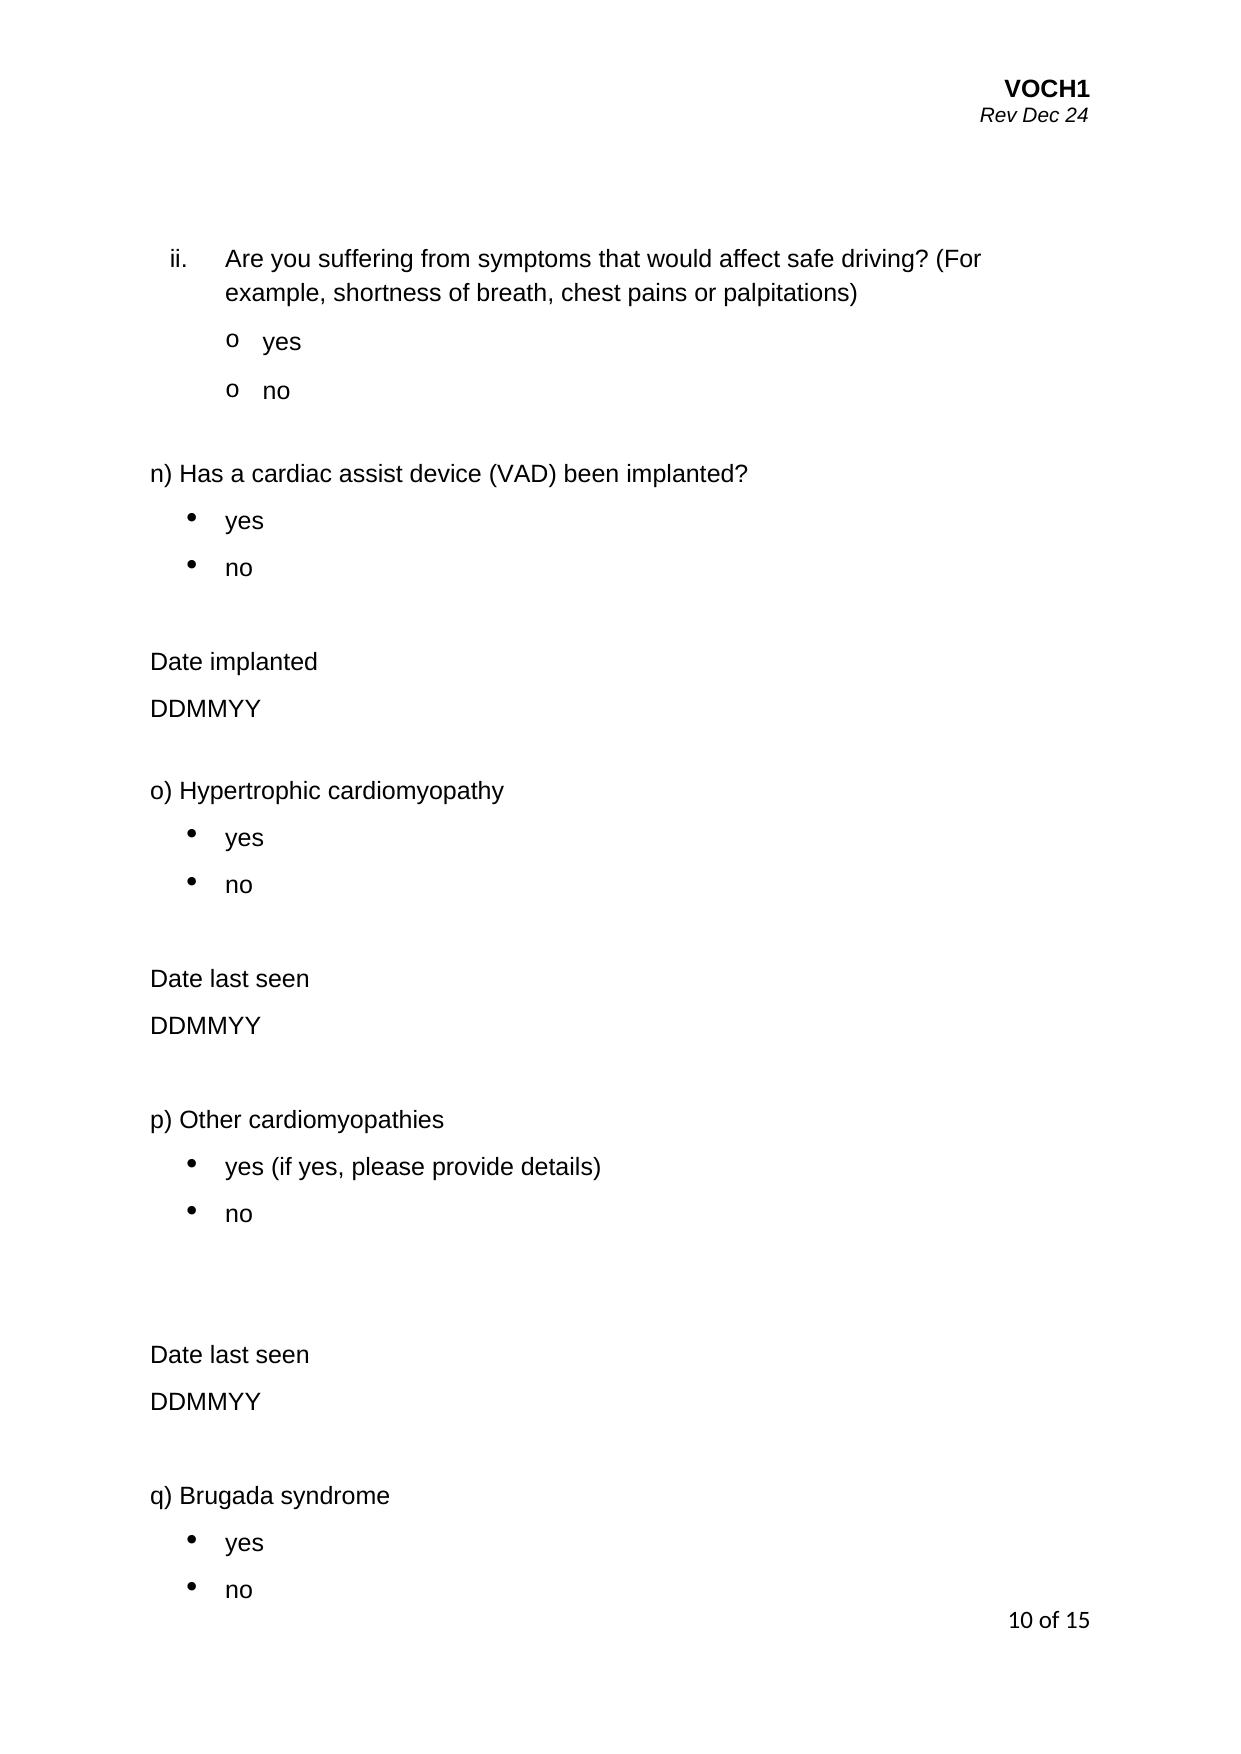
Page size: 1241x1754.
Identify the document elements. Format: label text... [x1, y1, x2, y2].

text Date last seen [150, 964, 1090, 992]
text Date last seen [150, 1340, 1090, 1368]
list no [225, 375, 1090, 406]
list no [187, 870, 1090, 898]
list yes [187, 823, 1090, 851]
text n) Has a cardiac assist device (VAD) been implanted? [150, 459, 1090, 488]
list no [187, 1199, 1090, 1228]
list yes [187, 506, 1090, 535]
list yes (if yes, please provide details) [187, 1152, 1090, 1181]
text o) Hypertrophic cardiomyopathy [150, 776, 1090, 804]
text DDMMYY [150, 1387, 1090, 1416]
text Date implanted [150, 647, 1090, 676]
list Are you suffering from symptoms that would affect safe driving? (For example, shortness of breath, chest pains or palpitations) [187, 244, 1090, 307]
text q) Brugada syndrome [150, 1481, 1090, 1509]
list yes [187, 1528, 1090, 1557]
text DDMMYY [150, 1011, 1090, 1039]
text DDMMYY [150, 694, 1090, 723]
list no [187, 553, 1090, 582]
list no [187, 1575, 1090, 1604]
text p) Other cardiomyopathies [150, 1105, 1090, 1133]
list yes [225, 325, 1090, 356]
